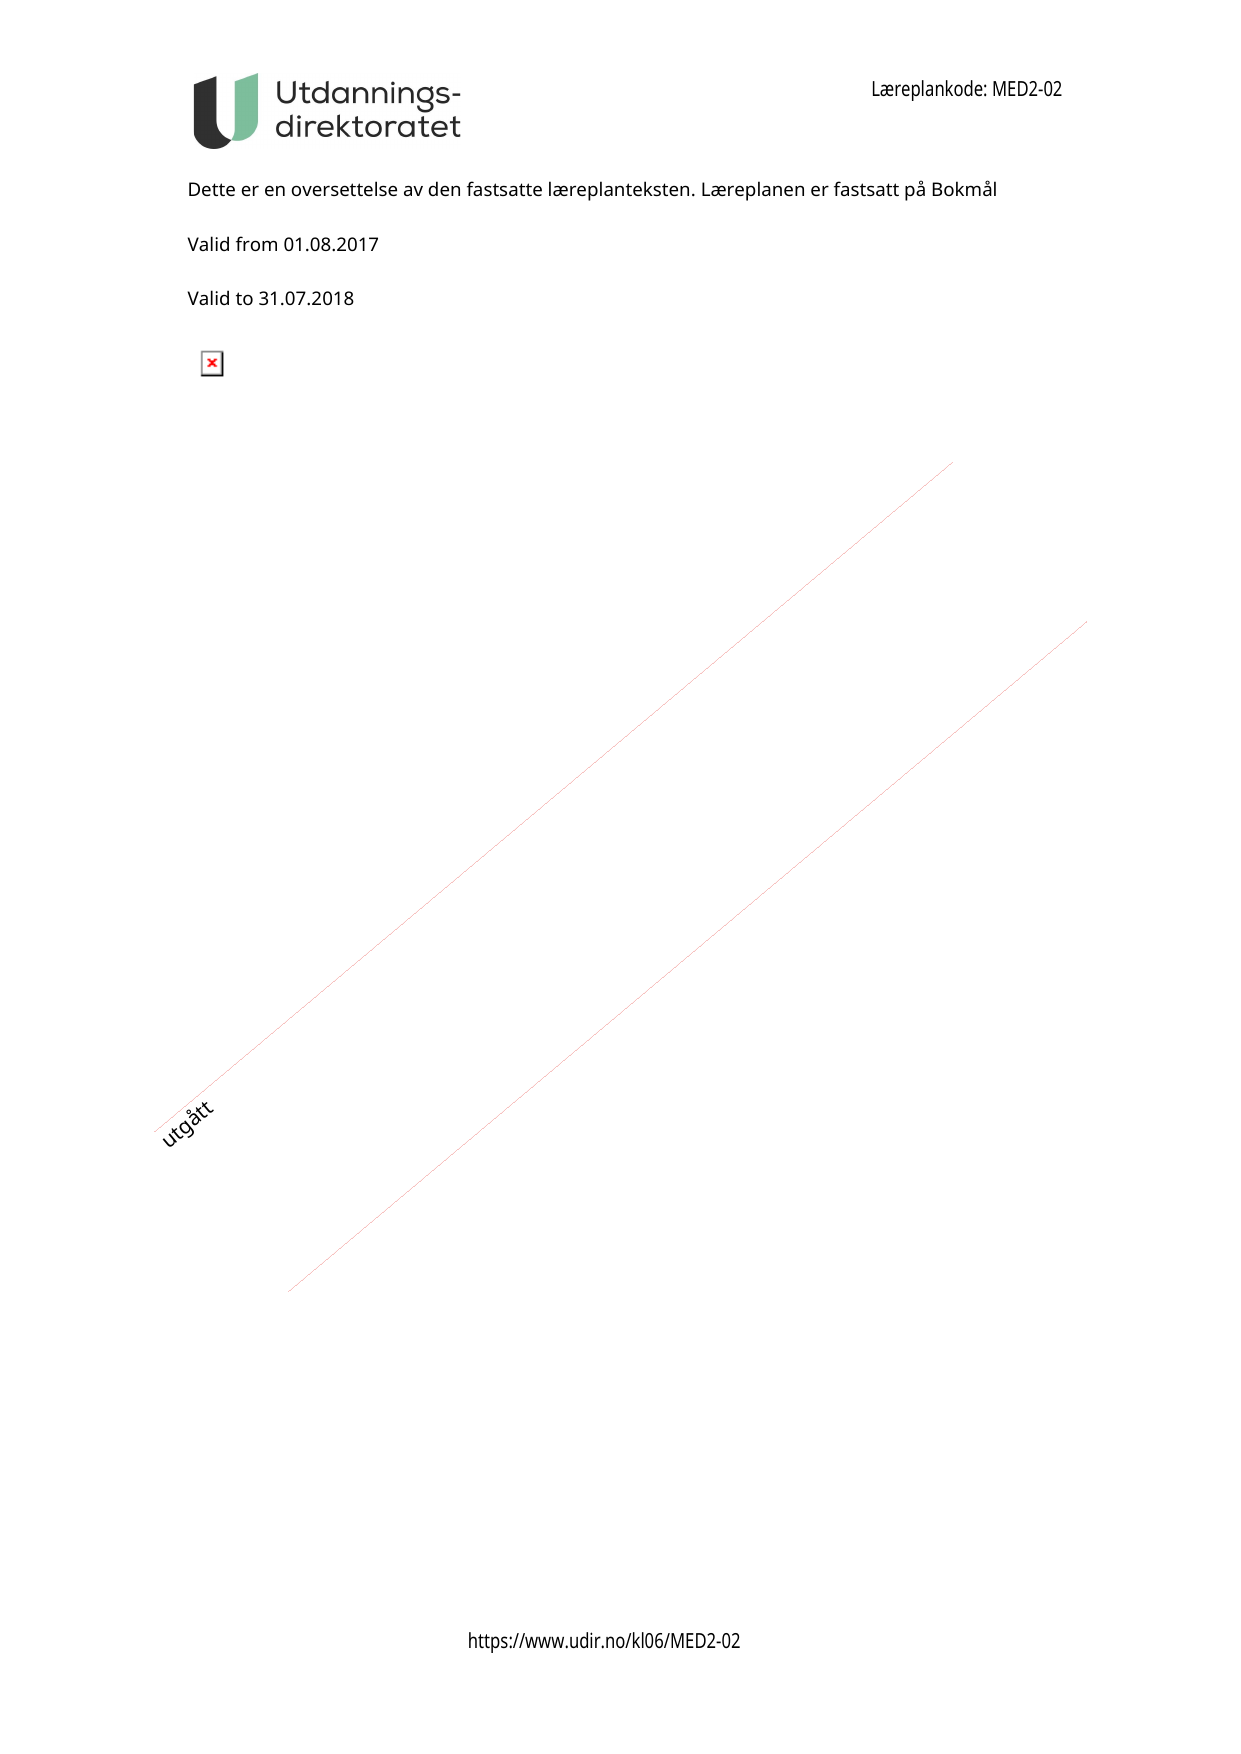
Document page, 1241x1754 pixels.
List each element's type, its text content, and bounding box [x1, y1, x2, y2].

picture [193, 73, 461, 149]
text Valid from 01.08.2017 [384, 231, 1053, 257]
picture [187, 340, 238, 391]
text Valid to 31.07.2018 [359, 286, 1053, 311]
